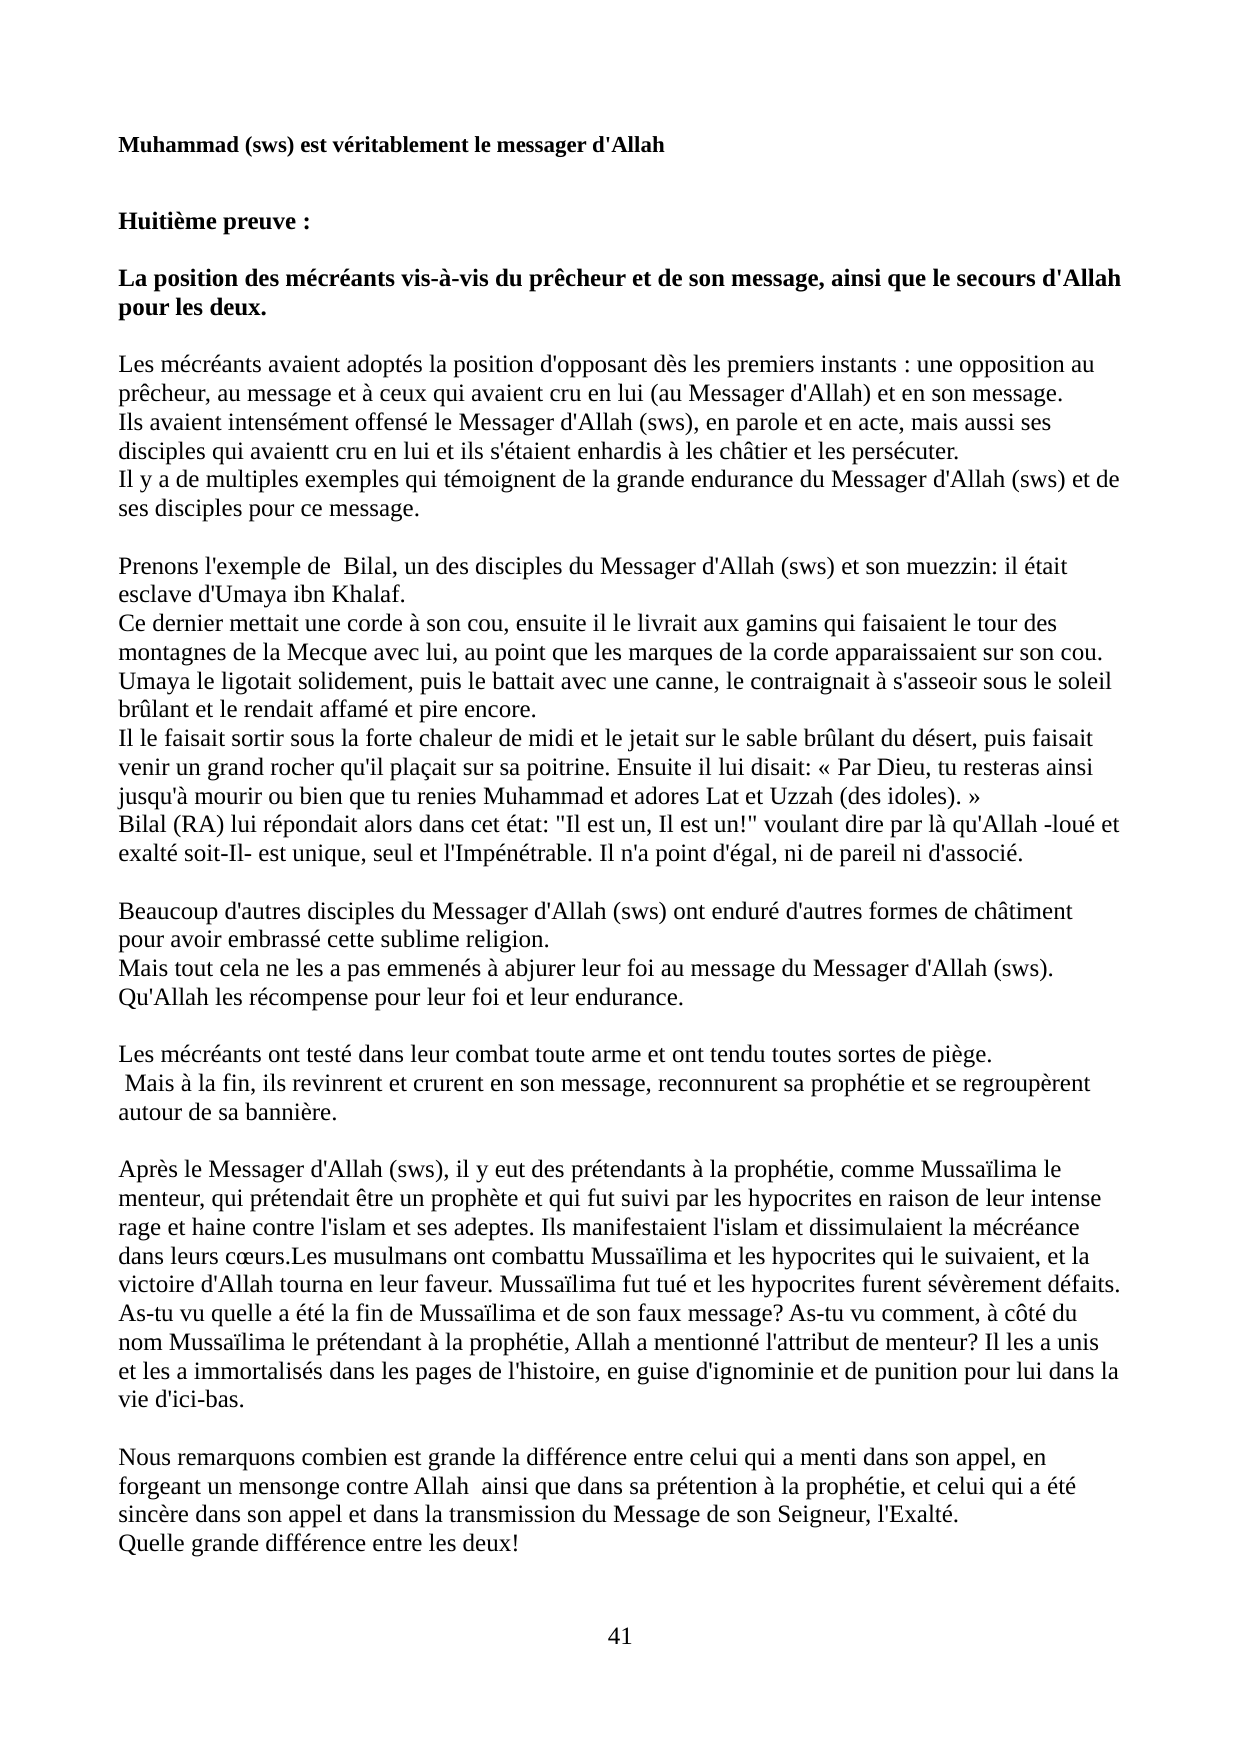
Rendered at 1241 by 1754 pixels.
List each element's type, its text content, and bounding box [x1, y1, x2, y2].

text Qu'Allah les récompense pour leur foi et leur endurance. [118, 982, 1122, 1011]
text Huitième preuve : [118, 206, 1122, 234]
text Les mécréants ont testé dans leur combat toute arme et ont tendu toutes sortes de piège. [118, 1039, 1122, 1068]
text Mais tout cela ne les a pas emmenés à abjurer leur foi au message du Messager d'Allah (sws). [118, 953, 1122, 982]
text Mais à la fin, ils revinrent et crurent en son message, reconnurent sa prophétie et se regroupèrent autour de sa bannière. [118, 1068, 1122, 1126]
text Les mécréants avaient adoptés la position d'opposant dès les premiers instants : une opposition au prêcheur, au message et à ceux qui avaient cru en lui (au Messager d'Allah) et en son message. [118, 349, 1122, 407]
text Bilal (RA) lui répondait alors dans cet état: "Il est un, Il est un!" voulant dire par là qu'Allah -loué et exalté soit-Il- est unique, seul et l'Impénétrable. Il n'a point d'égal, ni de pareil ni d'associé. [118, 809, 1122, 867]
text Beaucoup d'autres disciples du Messager d'Allah (sws) ont enduré d'autres formes de châtiment pour avoir embrassé cette sublime religion. [118, 896, 1122, 953]
text Ils avaient intensément offensé le Messager d'Allah (sws), en parole et en acte, mais aussi ses disciples qui avaientt cru en lui et ils s'étaient enhardis à les châtier et les persécuter. [118, 407, 1122, 464]
text As-tu vu quelle a été la fin de Mussaïlima et de son faux message? As-tu vu comment, à côté du nom Mussaïlima le prétendant à la prophétie, Allah a mentionné l'attribut de menteur? Il les a unis et les a immortalisés dans les pages de l'histoire, en guise d'ignominie et de punition pour lui dans la vie d'ici-bas. [118, 1298, 1122, 1413]
text Quelle grande différence entre les deux! [118, 1528, 1122, 1557]
text La position des mécréants vis-à-vis du prêcheur et de son message, ainsi que le secours d'Allah pour les deux. [118, 263, 1122, 321]
text Nous remarquons combien est grande la différence entre celui qui a menti dans son appel, en forgeant un mensonge contre Allah ainsi que dans sa prétention à la prophétie, et celui qui a été sincère dans son appel et dans la transmission du Message de son Seigneur, l'Exalté. [118, 1442, 1122, 1528]
text Il y a de multiples exemples qui témoignent de la grande endurance du Messager d'Allah (sws) et de ses disciples pour ce message. [118, 464, 1122, 522]
text Après le Messager d'Allah (sws), il y eut des prétendants à la prophétie, comme Mussaïlima le menteur, qui prétendait être un prophète et qui fut suivi par les hypocrites en raison de leur intense rage et haine contre l'islam et ses adeptes. Ils manifestaient l'islam et dissimulaient la mécréance dans leurs cœurs.Les musulmans ont combattu Mussaïlima et les hypocrites qui le suivaient, et la victoire d'Allah tourna en leur faveur. Mussaïlima fut tué et les hypocrites furent sévèrement défaits. [118, 1154, 1122, 1298]
text Ce dernier mettait une corde à son cou, ensuite il le livrait aux gamins qui faisaient le tour des montagnes de la Mecque avec lui, au point que les marques de la corde apparaissaient sur son cou. [118, 608, 1122, 666]
text Il le faisait sortir sous la forte chaleur de midi et le jetait sur le sable brûlant du désert, puis faisait venir un grand rocher qu'il plaçait sur sa poitrine. Ensuite il lui disait: « Par Dieu, tu resteras ainsi jusqu'à mourir ou bien que tu renies Muhammad et adores Lat et Uzzah (des idoles). » [118, 723, 1122, 809]
text Prenons l'exemple de Bilal, un des disciples du Messager d'Allah (sws) et son muezzin: il était esclave d'Umaya ibn Khalaf. [118, 551, 1122, 608]
text Umaya le ligotait solidement, puis le battait avec une canne, le contraignait à s'asseoir sous le soleil brûlant et le rendait affamé et pire encore. [118, 666, 1122, 723]
